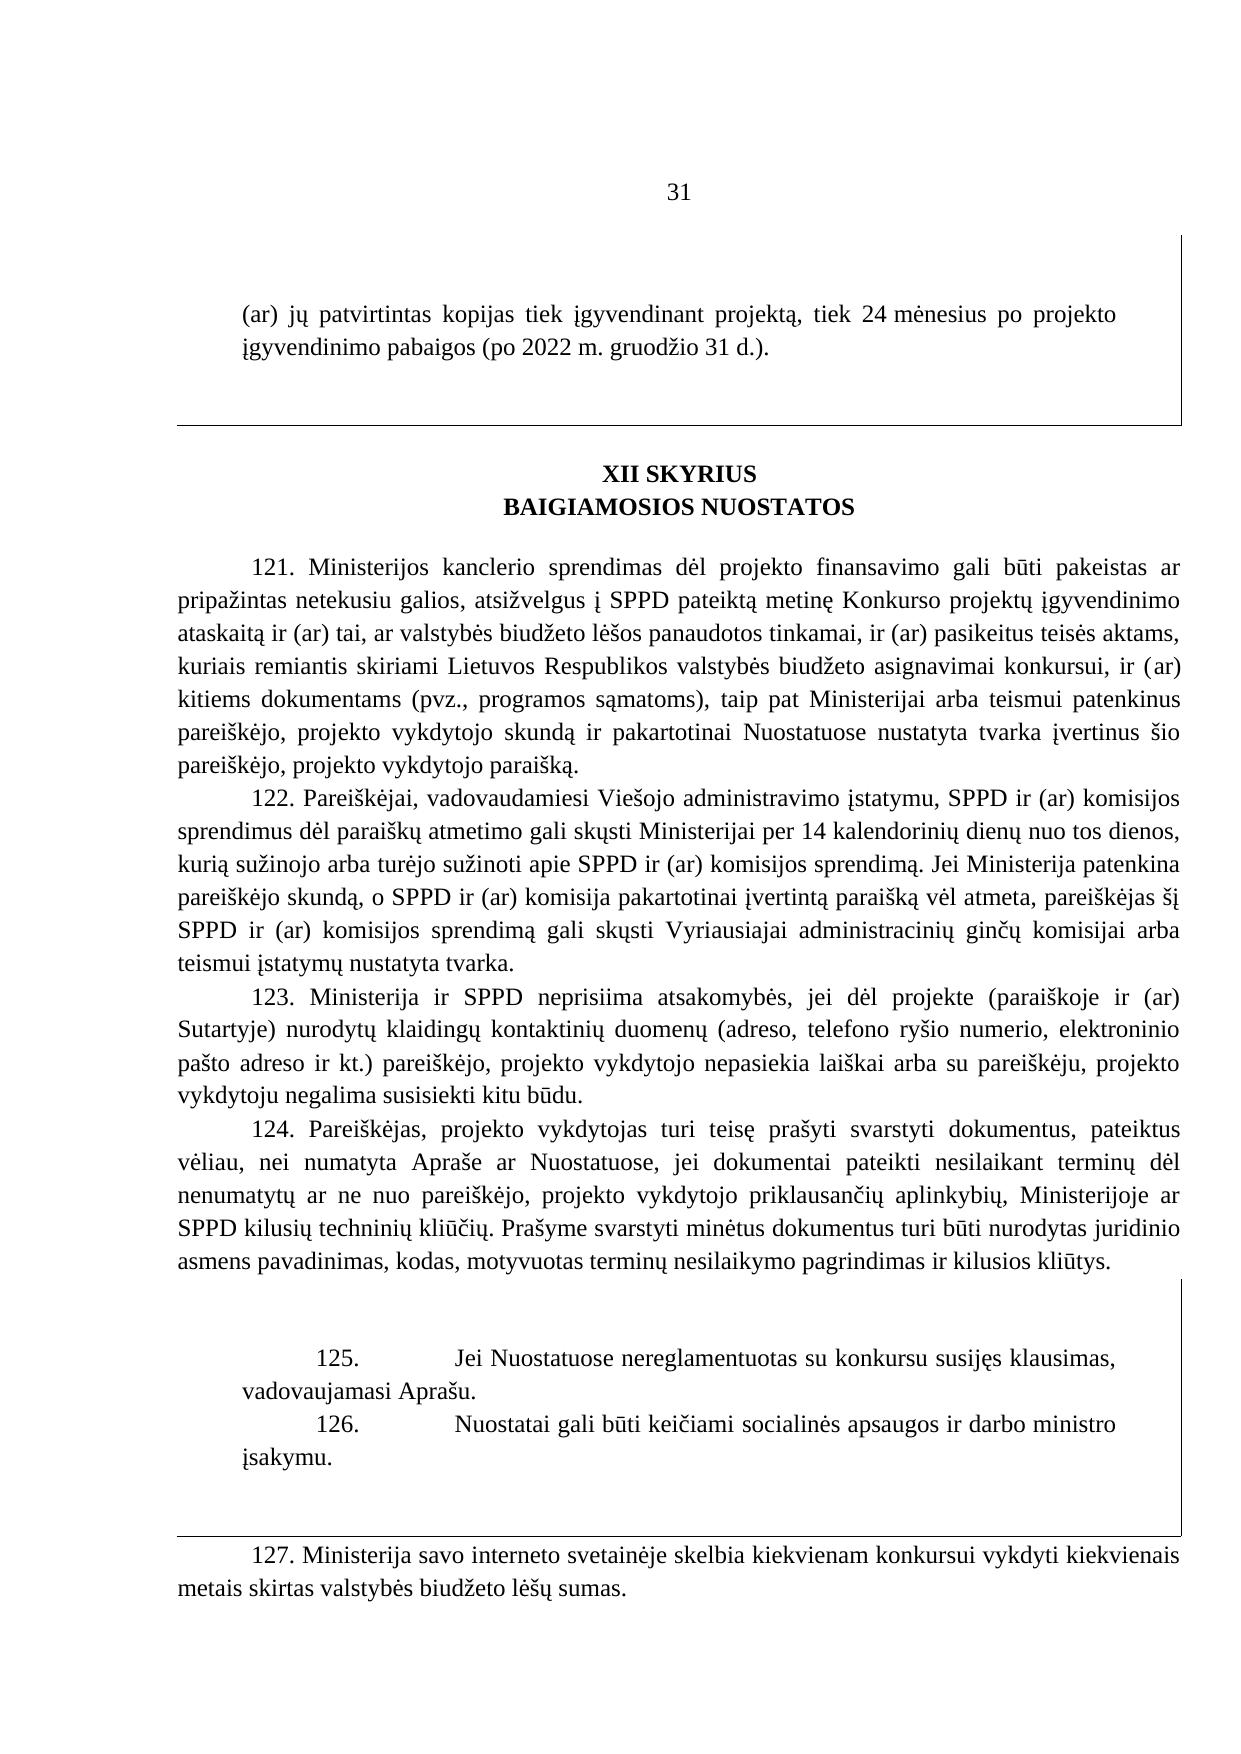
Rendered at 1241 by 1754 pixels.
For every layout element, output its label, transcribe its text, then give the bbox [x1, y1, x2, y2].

text 127. Ministerija savo interneto svetainėje skelbia kiekvienam konkursui vykdyti kiekvienais metais skirtas valstybės biudžeto lėšų sumas. [177, 1540, 1181, 1602]
text 125. Jei Nuostatuose nereglamentuotas su konkursu susijęs klausimas, vadovaujamasi Aprašu. [177, 1279, 1181, 1345]
text 120. Už informacijos ir su projektu bei jo įgyvendinimu susijusių duomenų tikslumą, teisėtumą, gautų valstybės biudžeto lėšų buhalterinės apskaitos tvarkymą atsako pareiškėjas (projekto vykdytojas). Dokumentus, susijusius su projektu bei jo įgyvendinimu (paraišką, deklaraciją (-as), buhalterinės apskaitos dokumentus, darbo, paslaugų pirkimo ir (ar) teikimo sutartis, ataskaitas ir kt.), projekto vykdytojas privalo tvarkyti ir saugoti dokumentų tvarkymą ir saugojimą reglamentuojančių teisės aktų nustatyta tvarka, taip pat SPPD ir (ar) Ministerijos reikalavimu pateikti konkursui pateiktų dokumentų bei su projekto įgyvendinimu susijusių dokumentų originalus ir (ar) jų patvirtintas kopijas tiek įgyvendinant projektą, tiek 24 mėnesius po projekto įgyvendinimo pabaigos (po 2022 m. gruodžio 31 d.). [177, 235, 1181, 425]
text 122. Pareiškėjai, vadovaudamiesi Viešojo administravimo įstatymu, SPPD ir (ar) komisijos sprendimus dėl paraiškų atmetimo gali skųsti Ministerijai per 14 kalendorinių dienų nuo tos dienos, kurią sužinojo arba turėjo sužinoti apie SPPD ir (ar) komisijos sprendimą. Jei Ministerija patenkina pareiškėjo skundą, o SPPD ir (ar) komisija pakartotinai įvertintą paraišką vėl atmeta, pareiškėjas šį SPPD ir (ar) komisijos sprendimą gali skųsti Vyriausiajai administracinių ginčų komisijai arba teismui įstatymų nustatyta tvarka. [177, 783, 1181, 977]
text XII SKYRIUS [177, 459, 1181, 487]
text 121. Ministerijos kanclerio sprendimas dėl projekto finansavimo gali būti pakeistas ar pripažintas netekusiu galios, atsižvelgus į SPPD pateiktą metinę Konkurso projektų įgyvendinimo ataskaitą ir (ar) tai, ar valstybės biudžeto lėšos panaudotos tinkamai, ir (ar) pasikeitus teisės aktams, kuriais remiantis skiriami Lietuvos Respublikos valstybės biudžeto asignavimai konkursui, ir (ar) kitiems dokumentams (pvz., programos sąmatoms), taip pat Ministerijai arba teismui patenkinus pareiškėjo, projekto vykdytojo skundą ir pakartotinai Nuostatuose nustatyta tvarka įvertinus šio pareiškėjo, projekto vykdytojo paraišką. [177, 552, 1181, 779]
text 123. Ministerija ir SPPD neprisiima atsakomybės, jei dėl projekte (paraiškoje ir (ar) Sutartyje) nurodytų klaidingų kontaktinių duomenų (adreso, telefono ryšio numerio, elektroninio pašto adreso ir kt.) pareiškėjo, projekto vykdytojo nepasiekia laiškai arba su pareiškėju, projekto vykdytoju negalima susisiekti kitu būdu. [177, 982, 1181, 1109]
text 124. Pareiškėjas, projekto vykdytojas turi teisę prašyti svarstyti dokumentus, pateiktus vėliau, nei numatyta Apraše ar Nuostatuose, jei dokumentai pateikti nesilaikant terminų dėl nenumatytų ar ne nuo pareiškėjo, projekto vykdytojo priklausančių aplinkybių, Ministerijoje ar SPPD kilusių techninių kliūčių. Prašyme svarstyti minėtus dokumentus turi būti nurodytas juridinio asmens pavadinimas, kodas, motyvuotas terminų nesilaikymo pagrindimas ir kilusios kliūtys. [177, 1114, 1181, 1274]
text 126. Nuostatai gali būti keičiami socialinės apsaugos ir darbo ministro įsakymu. [177, 1345, 1181, 1536]
text BAIGIAMOSIOS NUOSTATOS [177, 492, 1181, 520]
